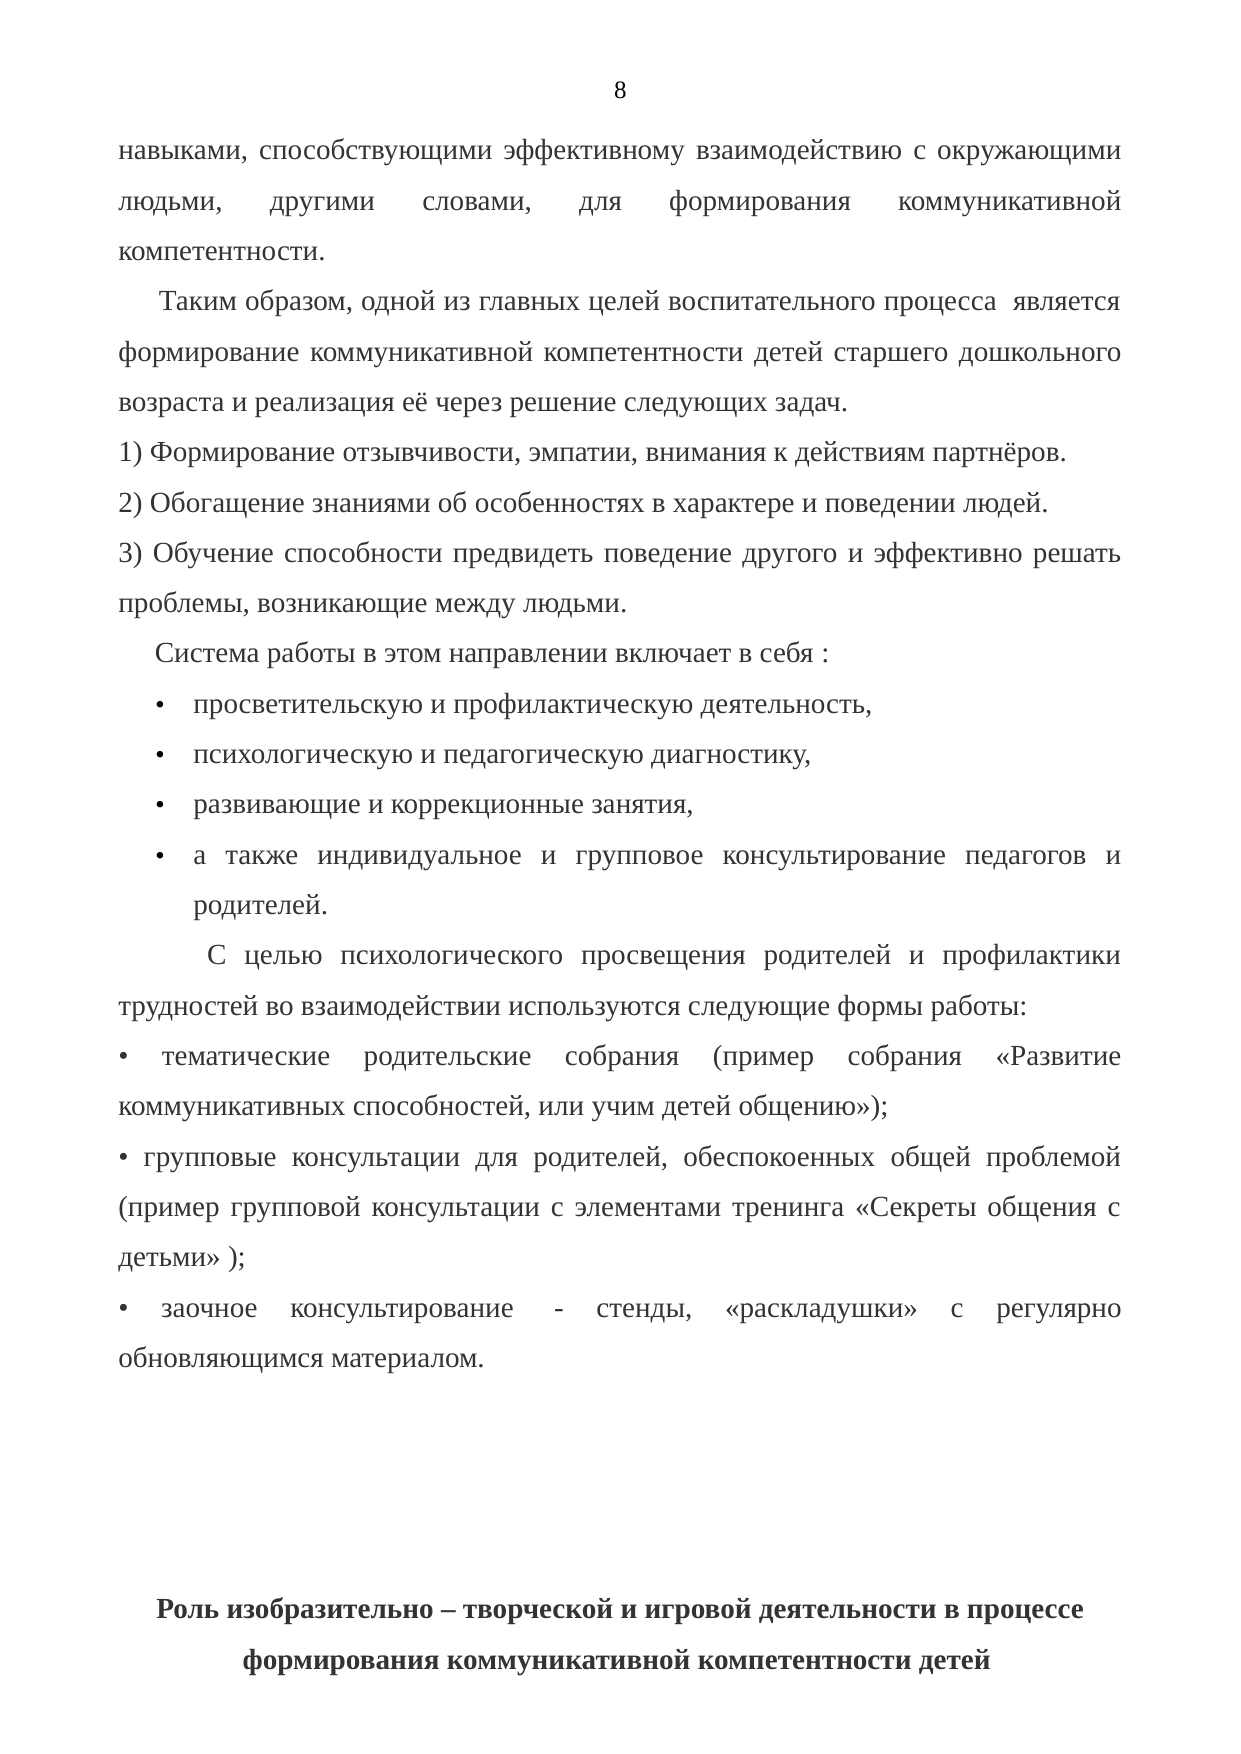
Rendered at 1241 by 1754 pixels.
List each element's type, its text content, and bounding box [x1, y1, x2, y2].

text навыками, способствующими эффективному взаимодействию с окружающими людьми, другими словами, для формирования коммуникативной компетентности. [118, 132, 1122, 267]
text Система работы в этом направлении включает в себя : [118, 636, 1122, 669]
list психологическую и педагогическую диагностику, [156, 736, 1122, 770]
text 1) Формирование отзывчивости, эмпатии, внимания к действиям партнёров. [118, 434, 1122, 468]
text • заочное консультирование - стенды, «раскладушки» с регулярно обновляющимся материалом. [118, 1290, 1122, 1373]
text • групповые консультации для родителей, обеспокоенных общей проблемой (пример групповой консультации с элементами тренинга «Секреты общения с детьми» ); [118, 1139, 1122, 1273]
text 3) Обучение способности предвидеть поведение другого и эффективно решать проблемы, возникающие между людьми. [118, 535, 1122, 619]
list просветительскую и профилактическую деятельность, [156, 686, 1122, 719]
list развивающие и коррекционные занятия, [156, 787, 1122, 820]
text Роль изобразительно – творческой и игровой деятельности в процессе формирования коммуникативной компетентности детей [118, 1592, 1122, 1675]
text Таким образом, одной из главных целей воспитательного процесса является формирование коммуникативной компетентности детей старшего дошкольного возраста и реализация её через решение следующих задач. [118, 283, 1122, 418]
text С целью психологического просвещения родителей и профилактики трудностей во взаимодействии используются следующие формы работы: [118, 937, 1122, 1021]
text 2) Обогащение знаниями об особенностях в характере и поведении людей. [118, 485, 1122, 518]
text • тематические родительские собрания (пример собрания «Развитие коммуникативных способностей, или учим детей общению»); [118, 1038, 1122, 1122]
list а также индивидуальное и групповое консультирование педагогов и родителей. [156, 837, 1122, 921]
